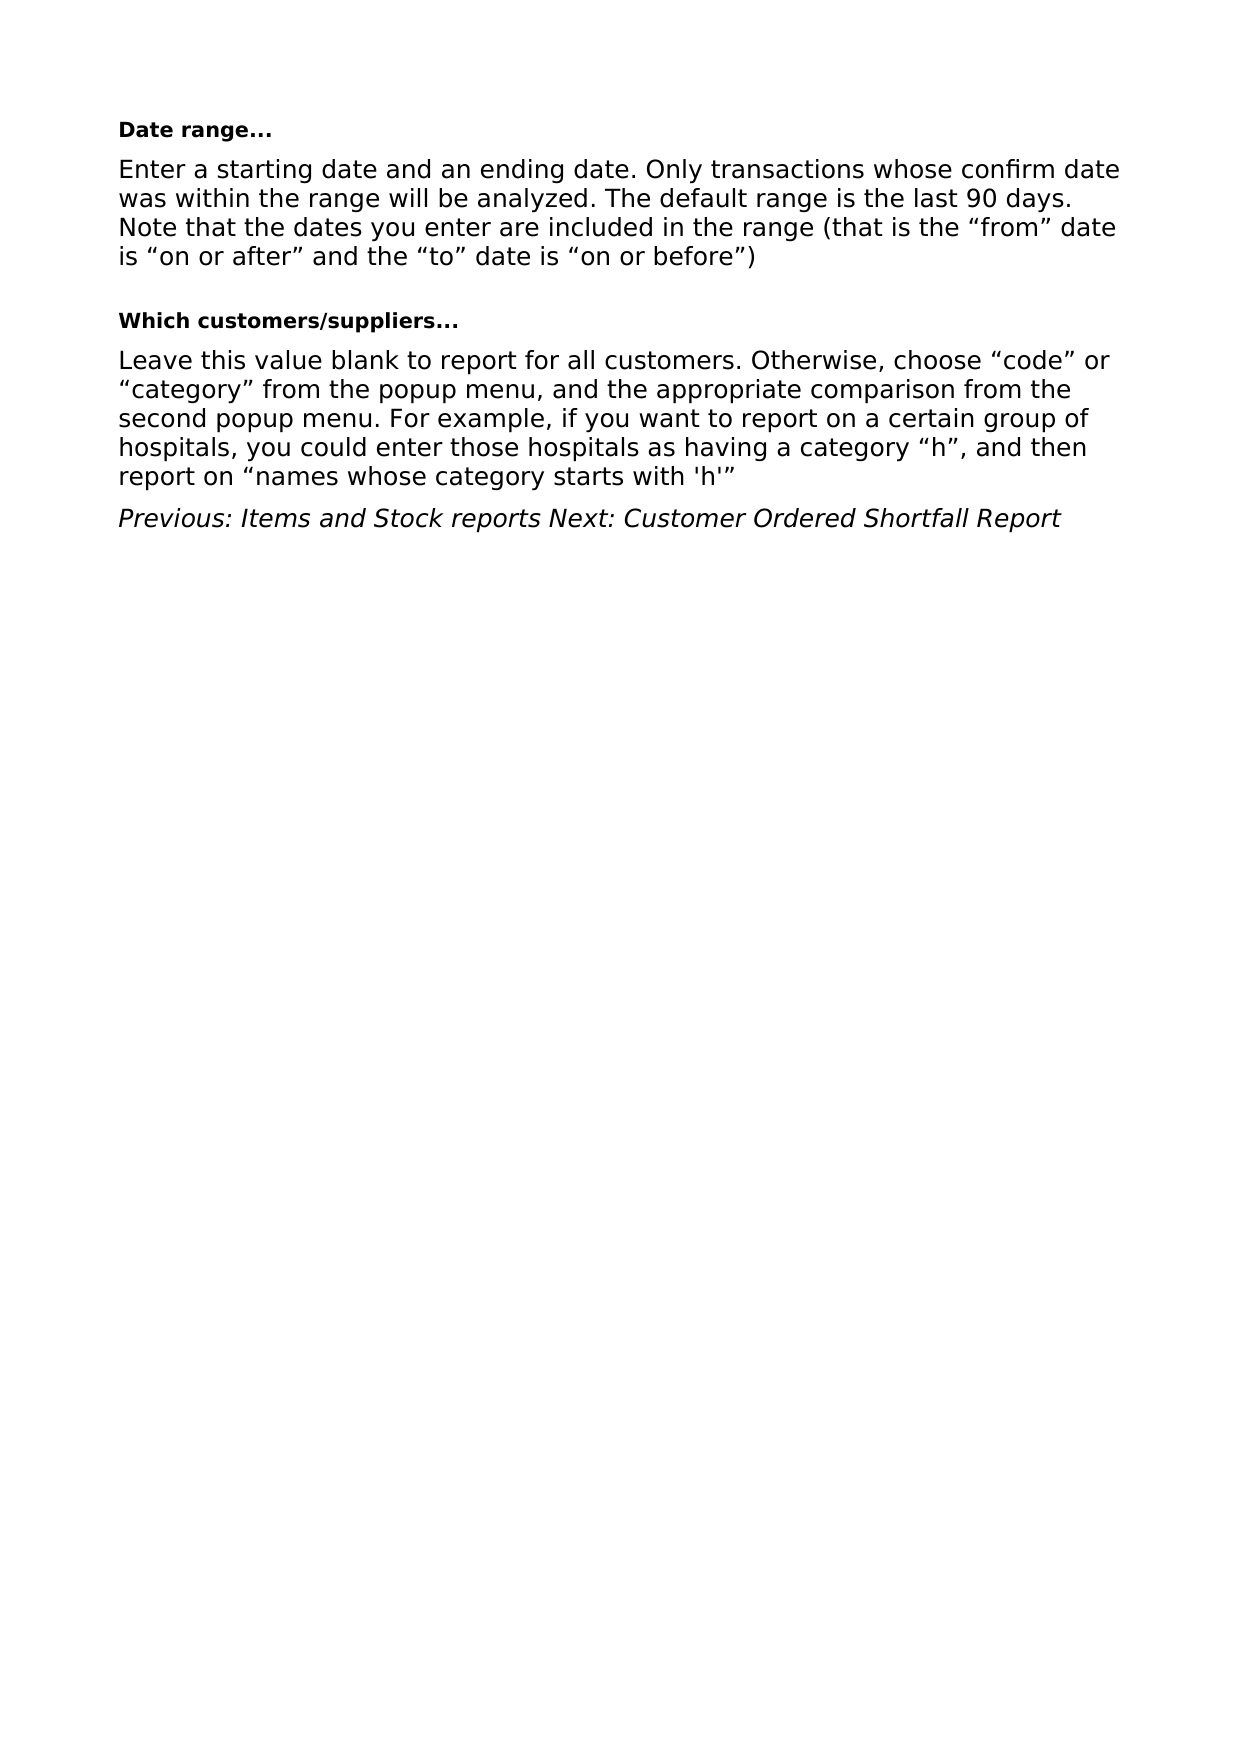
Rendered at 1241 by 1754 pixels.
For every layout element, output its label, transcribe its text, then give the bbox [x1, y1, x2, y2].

subtitle Which customers/suppliers... [118, 309, 1122, 333]
subtitle Date range... [118, 118, 1122, 142]
text Previous: Items and Stock reports Next: Customer Ordered Shortfall Report [118, 504, 1122, 533]
text Leave this value blank to report for all customers. Otherwise, choose “code” or “category” from the popup menu, and the appropriate comparison from the second popup menu. For example, if you want to report on a certain group of hospitals, you could enter those hospitals as having a category “h”, and then report on “names whose category starts with 'h'” [118, 346, 1122, 492]
text Enter a starting date and an ending date. Only transactions whose confirm date was within the range will be analyzed. The default range is the last 90 days. Note that the dates you enter are included in the range (that is the “from” date is “on or after” and the “to” date is “on or before”) [118, 155, 1122, 272]
